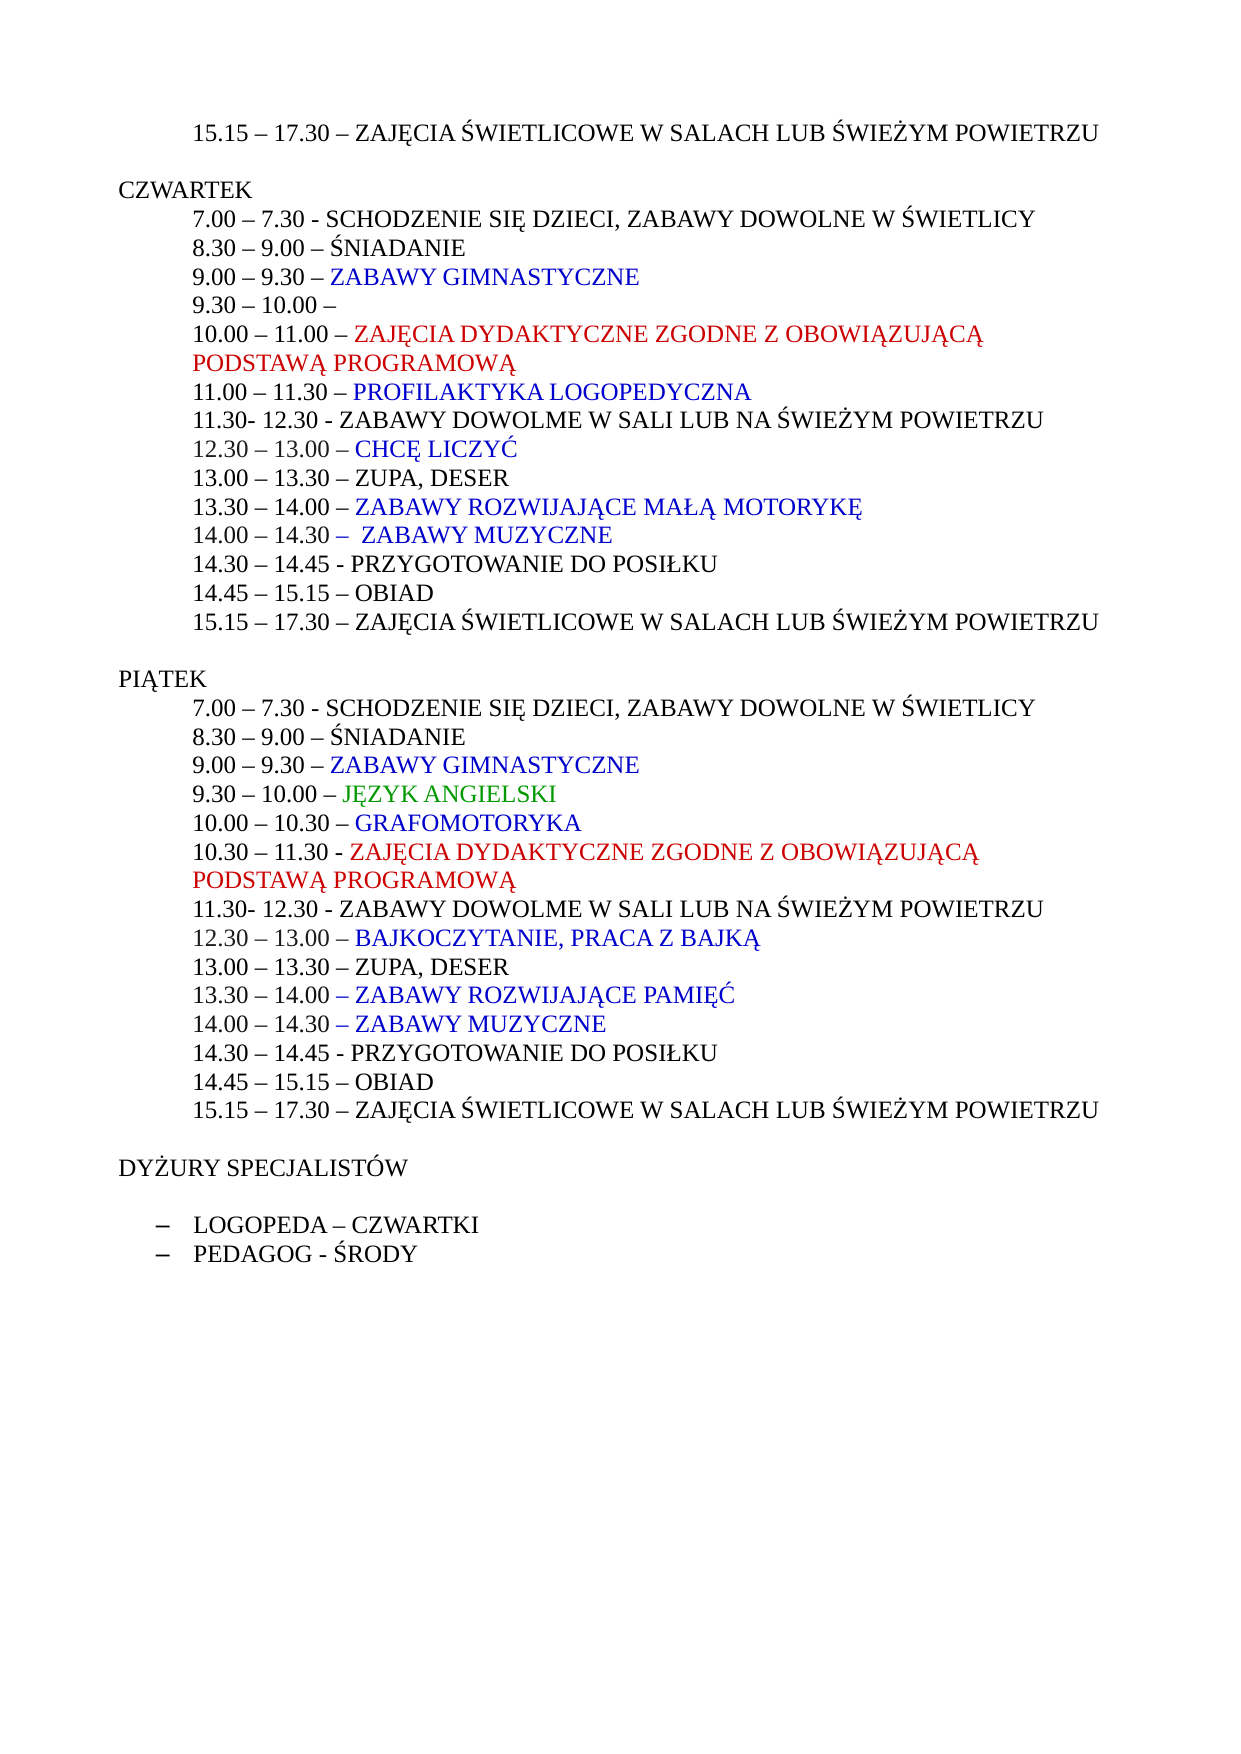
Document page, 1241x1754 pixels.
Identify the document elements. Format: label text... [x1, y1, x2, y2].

text 14.30 – 14.45 - PRZYGOTOWANIE DO POSIŁKU [118, 549, 1122, 578]
text 9.30 – 10.00 – JĘZYK ANGIELSKI [118, 779, 1122, 808]
text 14.45 – 15.15 – OBIAD [118, 578, 1122, 607]
text 7.00 – 7.30 - SCHODZENIE SIĘ DZIECI, ZABAWY DOWOLNE W ŚWIETLICY [118, 693, 1122, 722]
text 9.00 – 9.30 – ZABAWY GIMNASTYCZNE [118, 751, 1122, 779]
text 8.30 – 9.00 – ŚNIADANIE [118, 722, 1122, 751]
text 8.30 – 9.00 – ŚNIADANIE [118, 233, 1122, 262]
text 15.15 – 17.30 – ZAJĘCIA ŚWIETLICOWE W SALACH LUB ŚWIEŻYM POWIETRZU [118, 1096, 1122, 1124]
text 13.00 – 13.30 – ZUPA, DESER [118, 463, 1122, 492]
text 12.30 – 13.00 – CHCĘ LICZYĆ [118, 434, 1122, 463]
text 14.00 – 14.30 – ZABAWY MUZYCZNE [118, 1009, 1122, 1038]
text CZWARTEK [118, 176, 1122, 204]
text 10.00 – 10.30 – GRAFOMOTORYKA [118, 808, 1122, 837]
list LOGOPEDA – CZWARTKI [156, 1211, 1122, 1239]
text 10.30 – 11.30 - ZAJĘCIA DYDAKTYCZNE ZGODNE Z OBOWIĄZUJĄCĄ PODSTAWĄ PROGRAMOWĄ [118, 837, 1122, 894]
text DYŻURY SPECJALISTÓW [118, 1153, 1122, 1182]
text 13.30 – 14.00 – ZABAWY ROZWIJAJĄCE PAMIĘĆ [118, 981, 1122, 1009]
text 14.00 – 14.30 – ZABAWY MUZYCZNE [118, 521, 1122, 549]
text 14.45 – 15.15 – OBIAD [118, 1067, 1122, 1096]
text 9.30 – 10.00 – [118, 291, 1122, 319]
text 13.30 – 14.00 – ZABAWY ROZWIJAJĄCE MAŁĄ MOTORYKĘ [118, 492, 1122, 521]
text 9.00 – 9.30 – ZABAWY GIMNASTYCZNE [118, 262, 1122, 291]
text 11.30- 12.30 - ZABAWY DOWOLME W SALI LUB NA ŚWIEŻYM POWIETRZU [118, 894, 1122, 923]
text 15.15 – 17.30 – ZAJĘCIA ŚWIETLICOWE W SALACH LUB ŚWIEŻYM POWIETRZU [118, 607, 1122, 636]
text 7.00 – 7.30 - SCHODZENIE SIĘ DZIECI, ZABAWY DOWOLNE W ŚWIETLICY [118, 204, 1122, 233]
text PIĄTEK [118, 664, 1122, 693]
text 13.00 – 13.30 – ZUPA, DESER [118, 952, 1122, 981]
list PEDAGOG - ŚRODY [156, 1239, 1122, 1268]
text 11.00 – 11.30 – PROFILAKTYKA LOGOPEDYCZNA [118, 377, 1122, 406]
text 15.15 – 17.30 – ZAJĘCIA ŚWIETLICOWE W SALACH LUB ŚWIEŻYM POWIETRZU [118, 118, 1122, 147]
text 12.30 – 13.00 – BAJKOCZYTANIE, PRACA Z BAJKĄ [118, 923, 1122, 952]
text 11.30- 12.30 - ZABAWY DOWOLME W SALI LUB NA ŚWIEŻYM POWIETRZU [118, 406, 1122, 434]
text 10.00 – 11.00 – ZAJĘCIA DYDAKTYCZNE ZGODNE Z OBOWIĄZUJĄCĄ PODSTAWĄ PROGRAMOWĄ [118, 319, 1122, 377]
text 14.30 – 14.45 - PRZYGOTOWANIE DO POSIŁKU [118, 1038, 1122, 1067]
